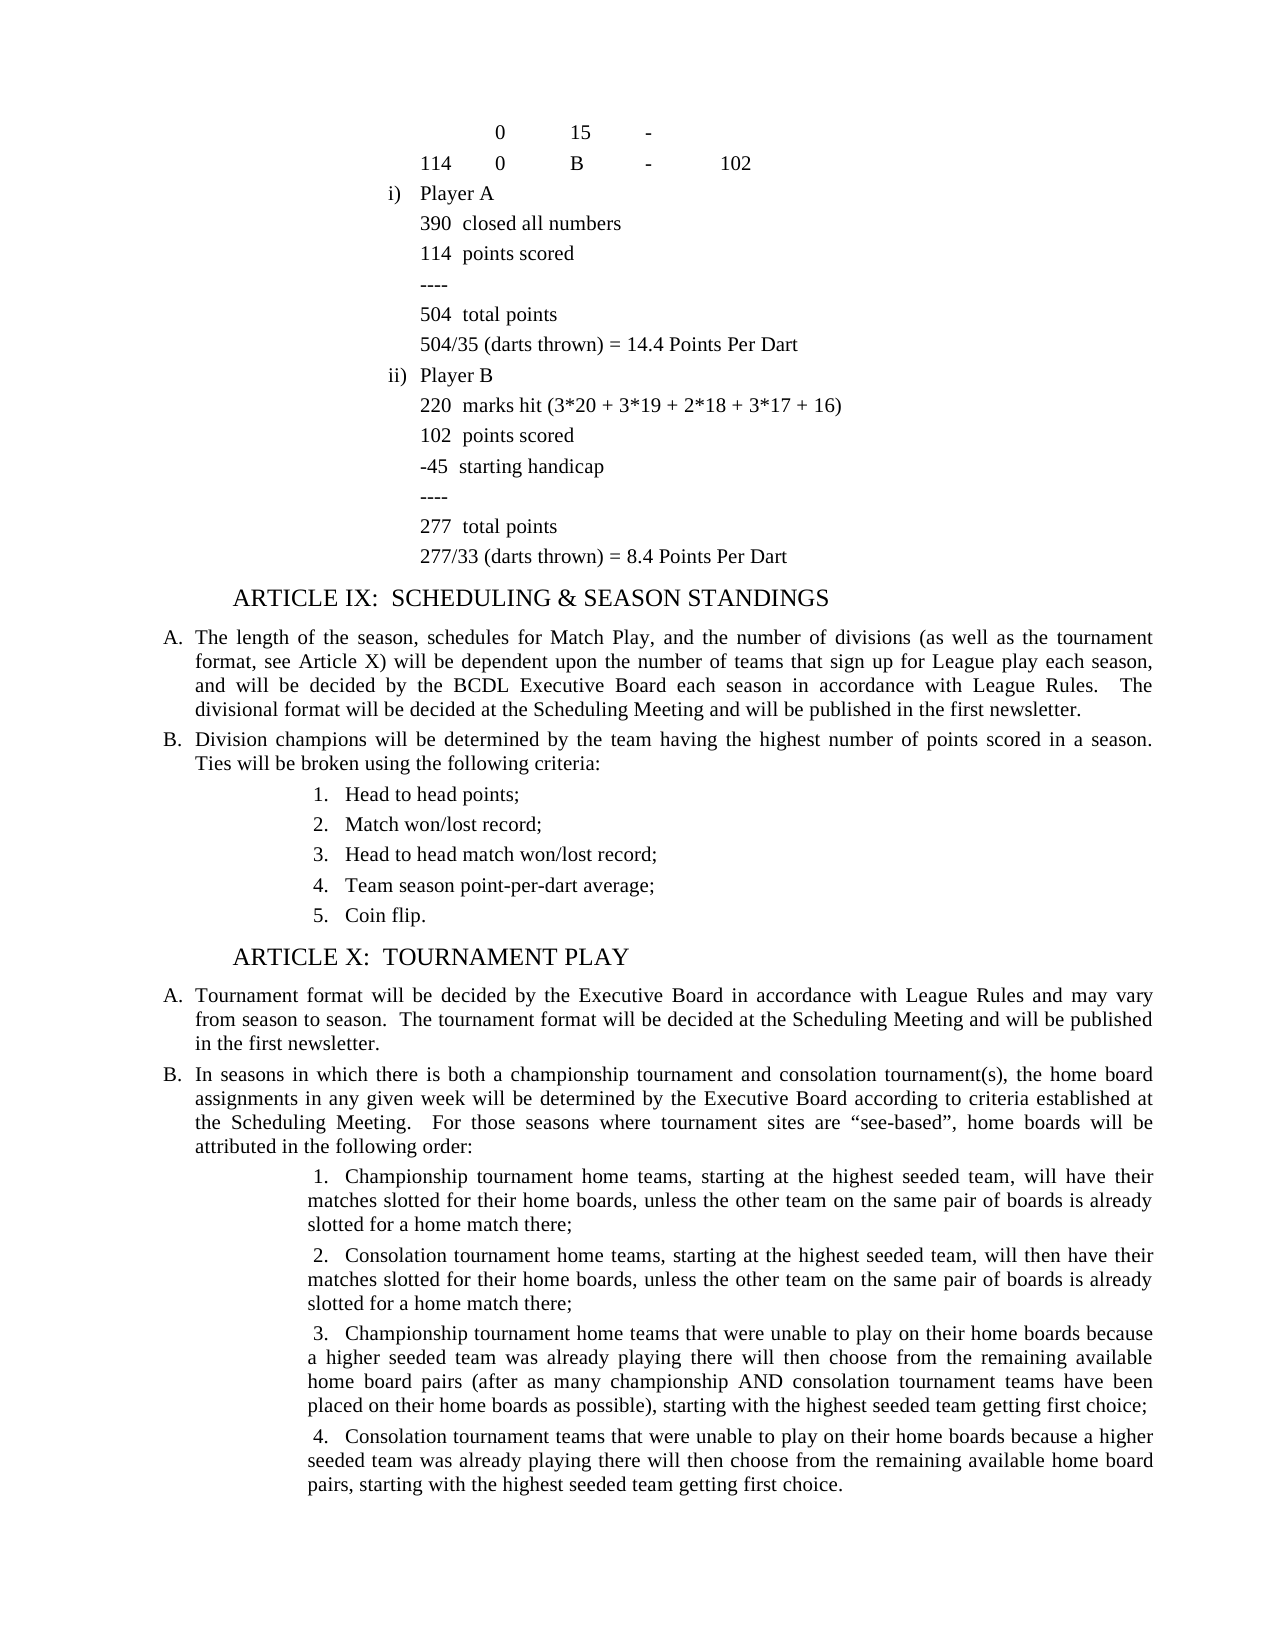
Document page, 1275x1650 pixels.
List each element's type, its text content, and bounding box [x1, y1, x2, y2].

list Coin flip. [307, 903, 1155, 927]
list In seasons in which there is both a championship tournament and consolation tournament(s), the home board assignments in any given week will be determined by the Executive Board according to criteria established at the Scheduling Meeting. For those seasons where tournament sites are “see-based”, home boards will be attributed in the following order: [157, 1062, 1155, 1158]
list Tournament format will be decided by the Executive Board in accordance with League Rules and may vary from season to season. The tournament format will be decided at the Scheduling Meeting and will be published in the first newsletter. [157, 983, 1155, 1055]
list Player A [382, 181, 1155, 205]
list Match won/lost record; [307, 812, 1155, 836]
list Championship tournament home teams, starting at the highest seeded team, will have their matches slotted for their home boards, unless the other team on the same pair of boards is already slotted for a home match there; [307, 1164, 1155, 1236]
text 220 marks hit (3*20 + 3*19 + 2*18 + 3*17 + 16) [420, 393, 1155, 417]
list Consolation tournament home teams, starting at the highest seeded team, will then have their matches slotted for their home boards, unless the other team on the same pair of boards is already slotted for a home match there; [307, 1242, 1155, 1315]
text 277 total points [420, 514, 1155, 538]
list Division champions will be determined by the team having the highest number of points scored in a season. Ties will be broken using the following criteria: [157, 727, 1155, 775]
text ---- [420, 272, 1155, 296]
text 114 0 B - 102 [345, 150, 1155, 174]
text -45 starting handicap [420, 453, 1155, 477]
list Head to head match won/lost record; [307, 842, 1155, 866]
text 102 points scored [420, 423, 1155, 447]
list The length of the season, schedules for Match Play, and the number of divisions (as well as the tournament format, see Article X) will be dependent upon the number of teams that sign up for League play each season, and will be decided by the BCDL Executive Board each season in accordance with League Rules. The divisional format will be decided at the Scheduling Meeting and will be published in the first newsletter. [157, 625, 1155, 721]
list Team season point-per-dart average; [307, 872, 1155, 897]
text 390 closed all numbers [420, 211, 1155, 235]
list Player B [382, 362, 1155, 387]
subtitle ARTICLE IX: SCHEDULING & SEASON STANDINGS [232, 575, 1155, 612]
list Consolation tournament teams that were unable to play on their home boards because a higher seeded team was already playing there will then choose from the remaining available home board pairs, starting with the highest seeded team getting first choice. [307, 1423, 1155, 1496]
text 0 15 - [345, 120, 1155, 144]
list Head to head points; [307, 782, 1155, 806]
subtitle ARTICLE X: TOURNAMENT PLAY [232, 933, 1155, 971]
text 114 points scored [420, 241, 1155, 265]
list Championship tournament home teams that were unable to play on their home boards because a higher seeded team was already playing there will then choose from the remaining available home board pairs (after as many championship AND consolation tournament teams have been placed on their home boards as possible), starting with the highest seeded team getting first choice; [307, 1321, 1155, 1417]
text 504 total points [420, 302, 1155, 326]
text 277/33 (darts thrown) = 8.4 Points Per Dart [420, 544, 1155, 568]
text ---- [420, 484, 1155, 508]
text 504/35 (darts thrown) = 14.4 Points Per Dart [420, 332, 1155, 356]
